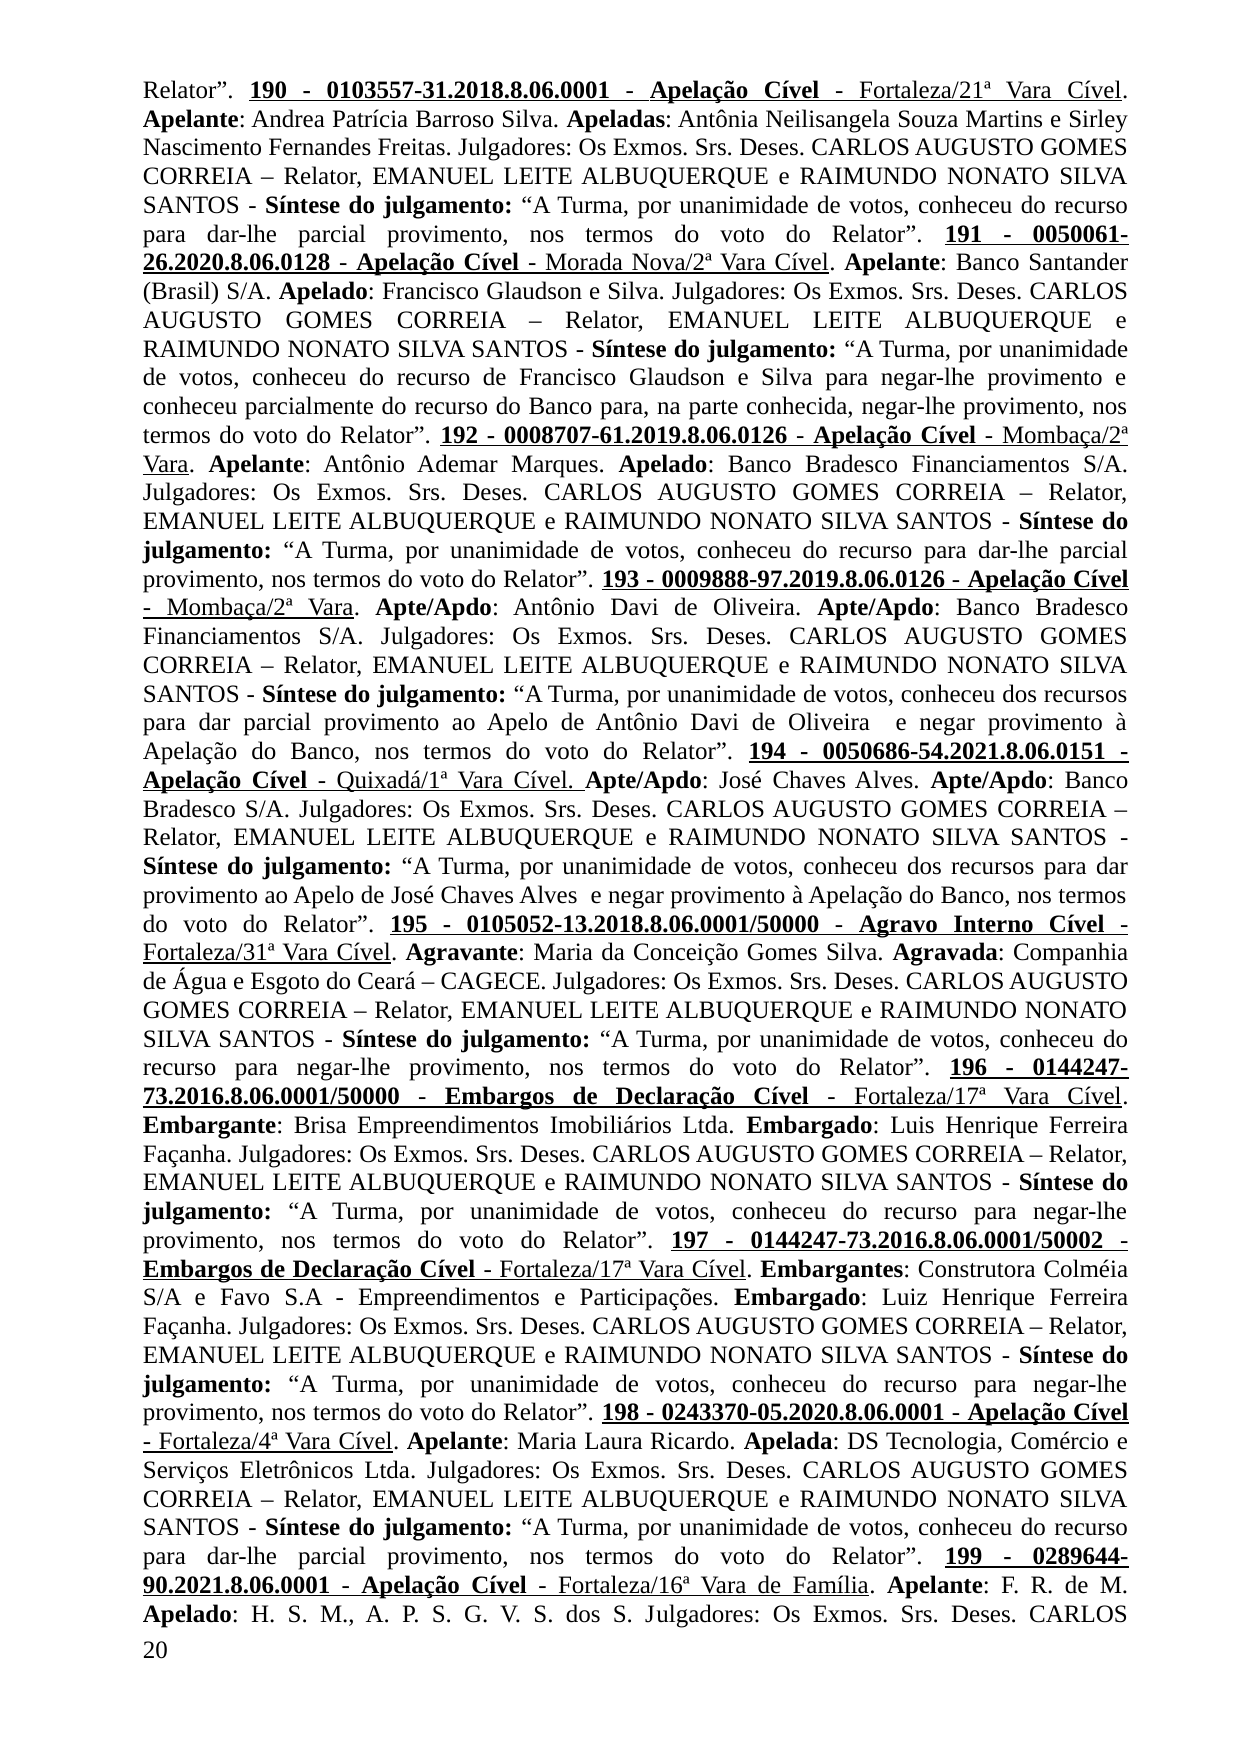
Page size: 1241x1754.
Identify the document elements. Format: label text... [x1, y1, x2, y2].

text Relator”. 190 - 0103557-31.2018.8.06.0001 - Apelação Cível - Fortaleza/21ª Vara Cível. Apelante: Andrea Patrícia Barroso Silva. Apeladas: Antônia Neilisangela Souza Martins e Sirley Nascimento Fernandes Freitas. Julgadores: Os Exmos. Srs. Deses. CARLOS AUGUSTO GOMES CORREIA – Relator, EMANUEL LEITE ALBUQUERQUE e RAIMUNDO NONATO SILVA SANTOS - Síntese do julgamento: “A Turma, por unanimidade de votos, conheceu do recurso para dar-lhe parcial provimento, nos termos do voto do Relator”. 191 - 0050061-26.2020.8.06.0128 - Apelação Cível - Morada Nova/2ª Vara Cível. Apelante: Banco Santander (Brasil) S/A. Apelado: Francisco Glaudson e Silva. Julgadores: Os Exmos. Srs. Deses. CARLOS AUGUSTO GOMES CORREIA – Relator, EMANUEL LEITE ALBUQUERQUE e RAIMUNDO NONATO SILVA SANTOS - Síntese do julgamento: “A Turma, por unanimidade de votos, conheceu do recurso de Francisco Glaudson e Silva para negar-lhe provimento e conheceu parcialmente do recurso do Banco para, na parte conhecida, negar-lhe provimento, nos termos do voto do Relator”. 192 - 0008707-61.2019.8.06.0126 - Apelação Cível - Mombaça/2ª Vara. Apelante: Antônio Ademar Marques. Apelado: Banco Bradesco Financiamentos S/A. Julgadores: Os Exmos. Srs. Deses. CARLOS AUGUSTO GOMES CORREIA – Relator, EMANUEL LEITE ALBUQUERQUE e RAIMUNDO NONATO SILVA SANTOS - Síntese do julgamento: “A Turma, por unanimidade de votos, conheceu do recurso para dar-lhe parcial provimento, nos termos do voto do Relator”. 193 - 0009888-97.2019.8.06.0126 - Apelação Cível - Mombaça/2ª Vara. Apte/Apdo: Antônio Davi de Oliveira. Apte/Apdo: Banco Bradesco Financiamentos S/A. Julgadores: Os Exmos. Srs. Deses. CARLOS AUGUSTO GOMES CORREIA – Relator, EMANUEL LEITE ALBUQUERQUE e RAIMUNDO NONATO SILVA SANTOS - Síntese do julgamento: “A Turma, por unanimidade de votos, conheceu dos recursos para dar parcial provimento ao Apelo de Antônio Davi de Oliveira e negar provimento à Apelação do Banco, nos termos do voto do Relator”. 194 - 0050686-54.2021.8.06.0151 - Apelação Cível - Quixadá/1ª Vara Cível. Apte/Apdo: José Chaves Alves. Apte/Apdo: Banco Bradesco S/A. Julgadores: Os Exmos. Srs. Deses. CARLOS AUGUSTO GOMES CORREIA – Relator, EMANUEL LEITE ALBUQUERQUE e RAIMUNDO NONATO SILVA SANTOS - Síntese do julgamento: “A Turma, por unanimidade de votos, conheceu dos recursos para dar provimento ao Apelo de José Chaves Alves e negar provimento à Apelação do Banco, nos termos do voto do Relator”. 195 - 0105052-13.2018.8.06.0001/50000 - Agravo Interno Cível - Fortaleza/31ª Vara Cível. Agravante: Maria da Conceição Gomes Silva. Agravada: Companhia de Água e Esgoto do Ceará – CAGECE. Julgadores: Os Exmos. Srs. Deses. CARLOS AUGUSTO GOMES CORREIA – Relator, EMANUEL LEITE ALBUQUERQUE e RAIMUNDO NONATO SILVA SANTOS - Síntese do julgamento: “A Turma, por unanimidade de votos, conheceu do recurso para negar-lhe provimento, nos termos do voto do Relator”. 196 - 0144247-73.2016.8.06.0001/50000 - Embargos de Declaração Cível - Fortaleza/17ª Vara Cível. Embargante: Brisa Empreendimentos Imobiliários Ltda. Embargado: Luis Henrique Ferreira Façanha. Julgadores: Os Exmos. Srs. Deses. CARLOS AUGUSTO GOMES CORREIA – Relator, EMANUEL LEITE ALBUQUERQUE e RAIMUNDO NONATO SILVA SANTOS - Síntese do julgamento: “A Turma, por unanimidade de votos, conheceu do recurso para negar-lhe provimento, nos termos do voto do Relator”. 197 - 0144247-73.2016.8.06.0001/50002 - Embargos de Declaração Cível - Fortaleza/17ª Vara Cível. Embargantes: Construtora Colméia S/A e Favo S.A - Empreendimentos e Participações. Embargado: Luiz Henrique Ferreira Façanha. Julgadores: Os Exmos. Srs. Deses. CARLOS AUGUSTO GOMES CORREIA – Relator, EMANUEL LEITE ALBUQUERQUE e RAIMUNDO NONATO SILVA SANTOS - Síntese do julgamento: “A Turma, por unanimidade de votos, conheceu do recurso para negar-lhe provimento, nos termos do voto do Relator”. 198 - 0243370-05.2020.8.06.0001 - Apelação Cível - Fortaleza/4ª Vara Cível. Apelante: Maria Laura Ricardo. Apelada: DS Tecnologia, Comércio e Serviços Eletrônicos Ltda. Julgadores: Os Exmos. Srs. Deses. CARLOS AUGUSTO GOMES CORREIA – Relator, EMANUEL LEITE ALBUQUERQUE e RAIMUNDO NONATO SILVA SANTOS - Síntese do julgamento: “A Turma, por unanimidade de votos, conheceu do recurso para dar-lhe parcial provimento, nos termos do voto do Relator”. 199 - 0289644-90.2021.8.06.0001 - Apelação Cível - Fortaleza/16ª Vara de Família. Apelante: F. R. de M. Apelado: H. S. M., A. P. S. G. V. S. dos S. Julgadores: Os Exmos. Srs. Deses. CARLOS [143, 75, 1128, 1627]
